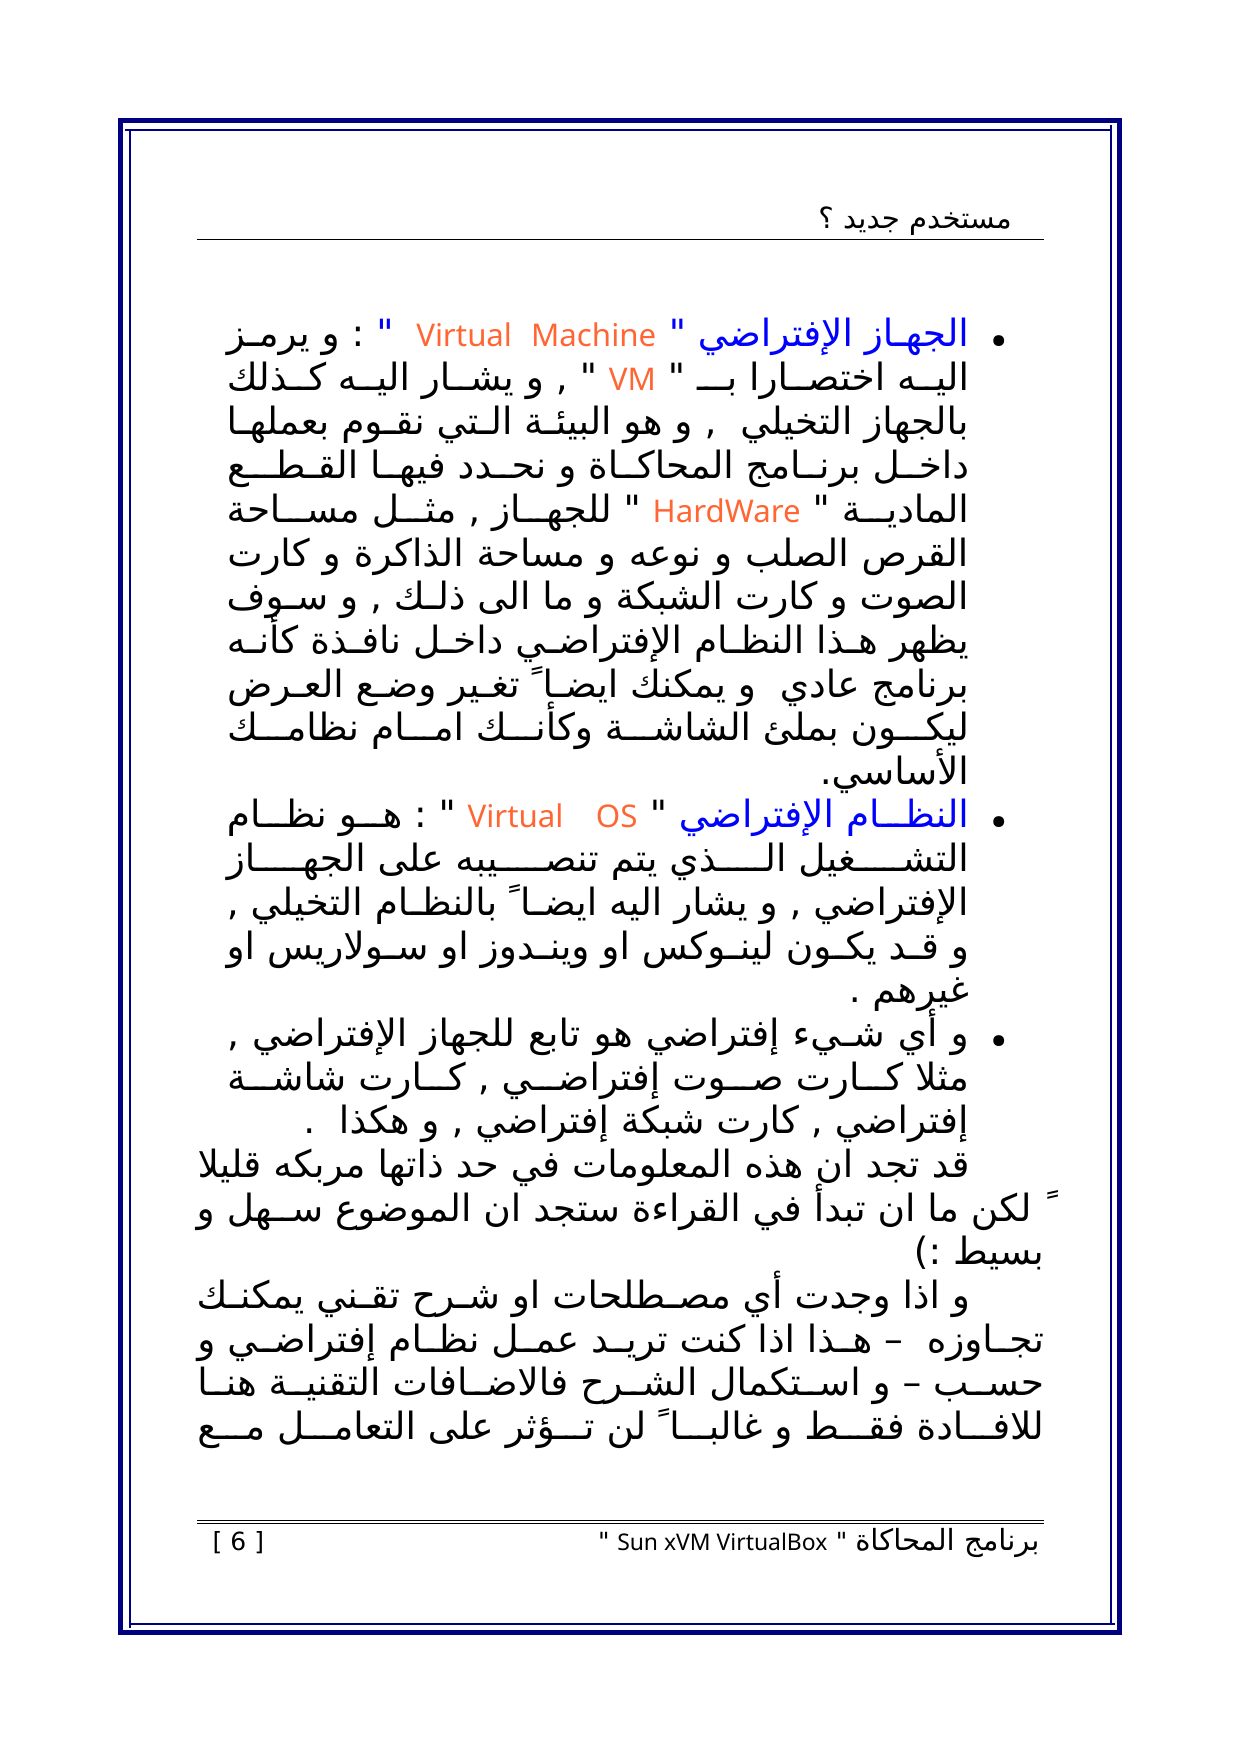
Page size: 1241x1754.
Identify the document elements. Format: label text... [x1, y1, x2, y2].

list الجهاز الإفتراضي " Virtual Machine " : و يرمز اليه اختصارا بـ " VM " , و يشار اليه كذلك بالجهاز التخيلي , و هو البيئة التي نقوم بعملها داخل برنامج المحاكاة و نحدد فيها القـطـع المادية " HardWare " للجهاز , مثل مساحة القرص الصلب و نوعه و مساحة الذاكرة و كارت الصوت و كارت الشبكة و ما الى ذلك , و سوف يظهر هذا النظام الإفتراضي داخل نافذة كأنه برنامج عادي و يمكنك ايضا ً تغير وضع العرض ليكون بملئ الشاشة وكأنك امام نظامك الأساسي. [227, 312, 1006, 793]
list النظام الإفتراضي " Virtual OS " : هو نظام التشغيل الذي يتم تنصيبه على الجهاز الإفتراضي , و يشار اليه ايضا ً بالنظام التخيلي , و قد يكون لينوكس او ويندوز او سولاريس او غيرهم . [227, 793, 1006, 1012]
list و أي شـيء إفتراضي هو تابع للجهاز الإفتراضي , مثلا كارت صوت إفتراضي , كارت شاشة إفتراضي , كارت شبكة إفتراضي , و هكذا . [227, 1012, 1006, 1143]
text و اذا وجدت أي مصطلحات او شرح تقني يمكنك تجاوزه – هذا اذا كنت تريد عمل نظام إفتراضي و حسب – و استكمال الشرح فالاضافات التقنية هنا للافادة فقط و غالبا ً لن تؤثر على التعامل مع البرنامج :) [197, 1273, 1044, 1448]
text قد تجد ان هذه المعلومات في حد ذاتها مربكه قليلا ً لكن ما ان تبدأ في القراءة ستجد ان الموضوع سهل و بسيط :) [197, 1143, 1044, 1273]
